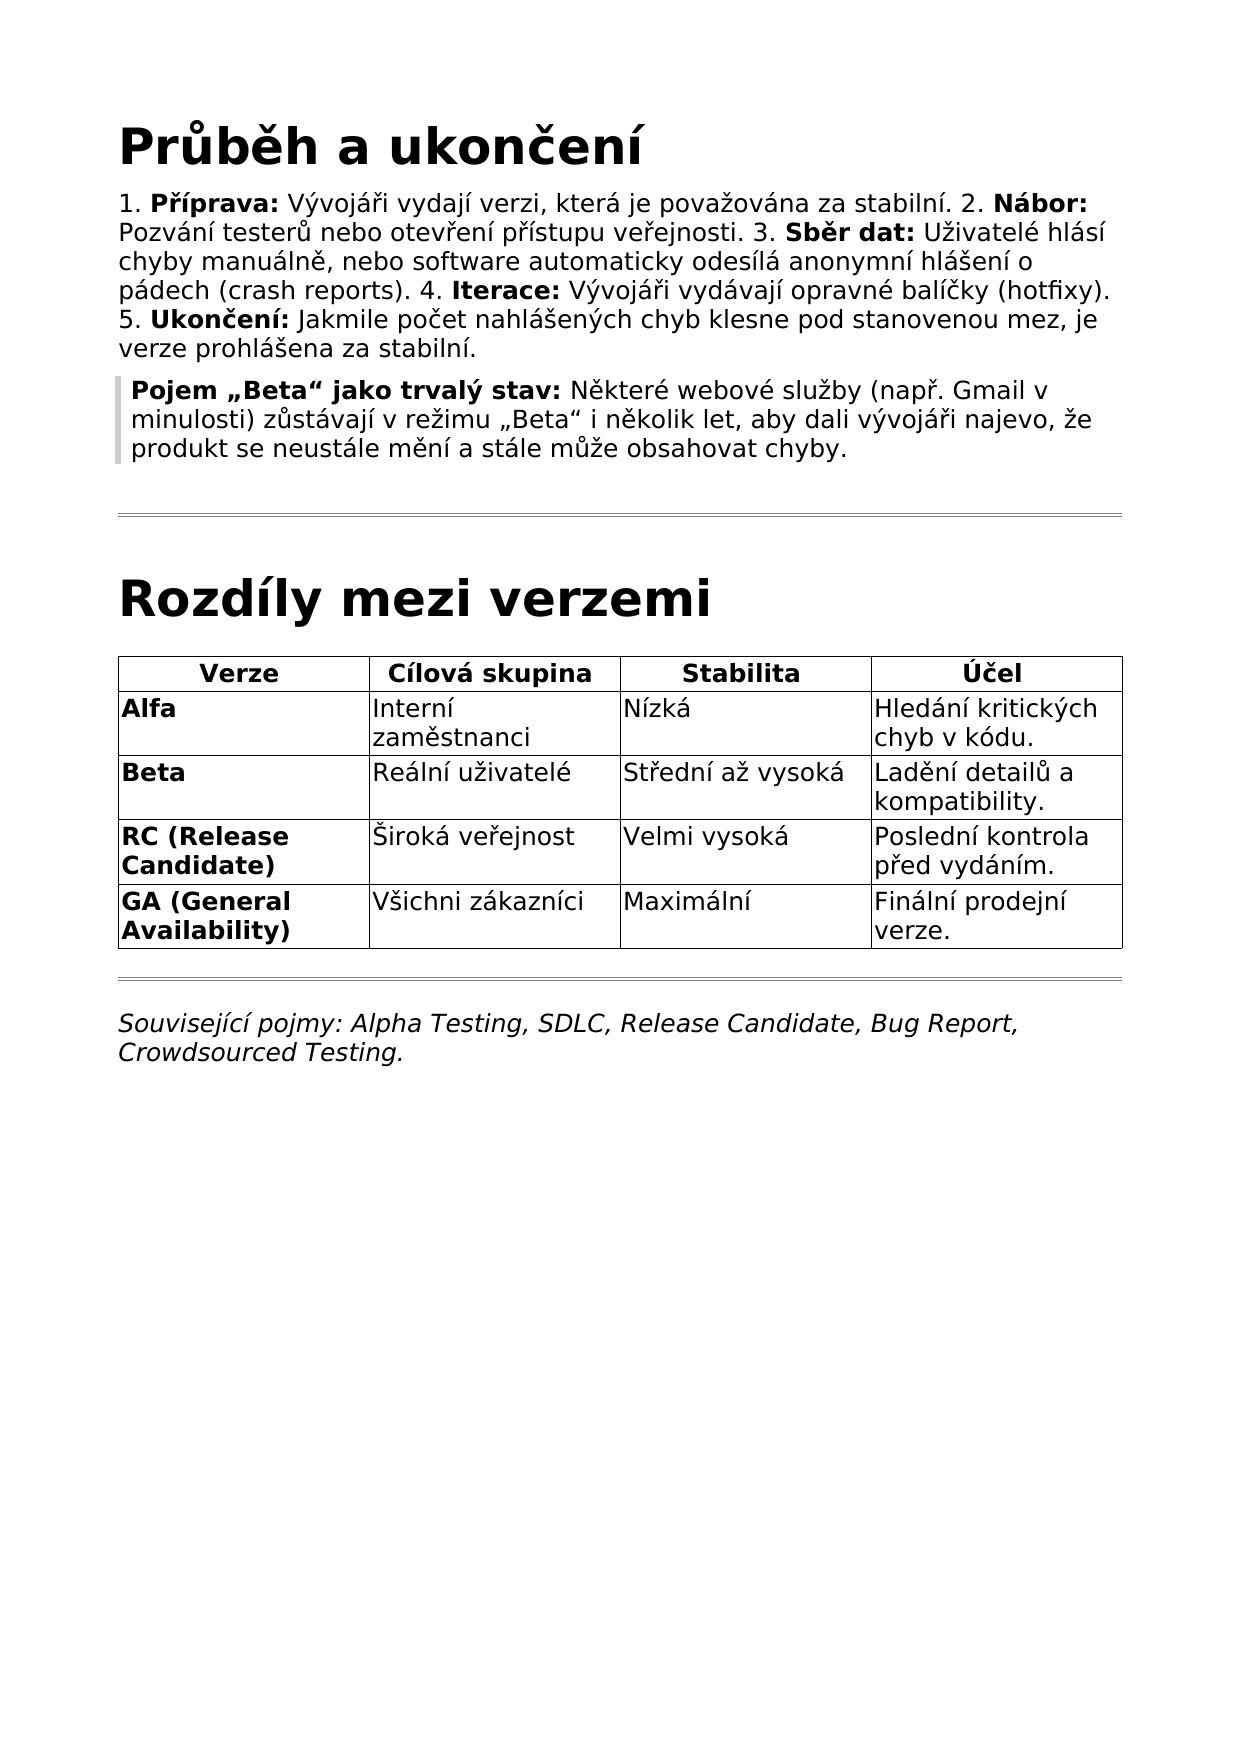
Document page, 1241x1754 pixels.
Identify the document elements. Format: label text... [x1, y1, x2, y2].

table_cell Beta [119, 756, 369, 819]
table_cell Alfa [119, 692, 369, 755]
table_header Účel [872, 657, 1122, 691]
table_cell Interní zaměstnanci [370, 692, 620, 755]
table_cell Široká veřejnost [370, 820, 620, 884]
table_header Verze [119, 657, 369, 691]
table_cell Maximální [621, 885, 871, 948]
table_cell Reální uživatelé [370, 756, 620, 819]
table_cell Střední až vysoká [621, 756, 871, 819]
table_cell Všichni zákazníci [370, 885, 620, 948]
table_cell Finální prodejní verze. [872, 885, 1122, 948]
subtitle Průběh a ukončení [118, 118, 1122, 176]
table_cell Poslední kontrola před vydáním. [872, 820, 1122, 884]
table_cell RC (Release Candidate) [119, 820, 369, 884]
subtitle Rozdíly mezi verzemi [118, 570, 1122, 628]
table_cell Hledání kritických chyb v kódu. [872, 692, 1122, 755]
table_cell Nízká [621, 692, 871, 755]
text Související pojmy: Alpha Testing, SDLC, Release Candidate, Bug Report, Crowdsourced Testing. [118, 1009, 1122, 1067]
table_cell Velmi vysoká [621, 820, 871, 884]
table_header Stabilita [621, 657, 871, 691]
table_cell GA (General Availability) [119, 885, 369, 948]
table_header Pojem „Beta“ jako trvalý stav: Některé webové služby (např. Gmail v minulosti) zůstávají v režimu „Beta“ i několik let, aby dali vývojáři najevo, že produkt se neustále mění a stále může obsahovat chyby. [121, 376, 1122, 464]
table_header Cílová skupina [370, 657, 620, 691]
table_cell Ladění detailů a kompatibility. [872, 756, 1122, 819]
text 1. Příprava: Vývojáři vydají verzi, která je považována za stabilní. 2. Nábor: Pozvání testerů nebo otevření přístupu veřejnosti. 3. Sběr dat: Uživatelé hlásí chyby manuálně, nebo software automaticky odesílá anonymní hlášení o pádech (crash reports). 4. Iterace: Vývojáři vydávají opravné balíčky (hotfixy). 5. Ukončení: Jakmile počet nahlášených chyb klesne pod stanovenou mez, je verze prohlášena za stabilní. [118, 189, 1122, 364]
